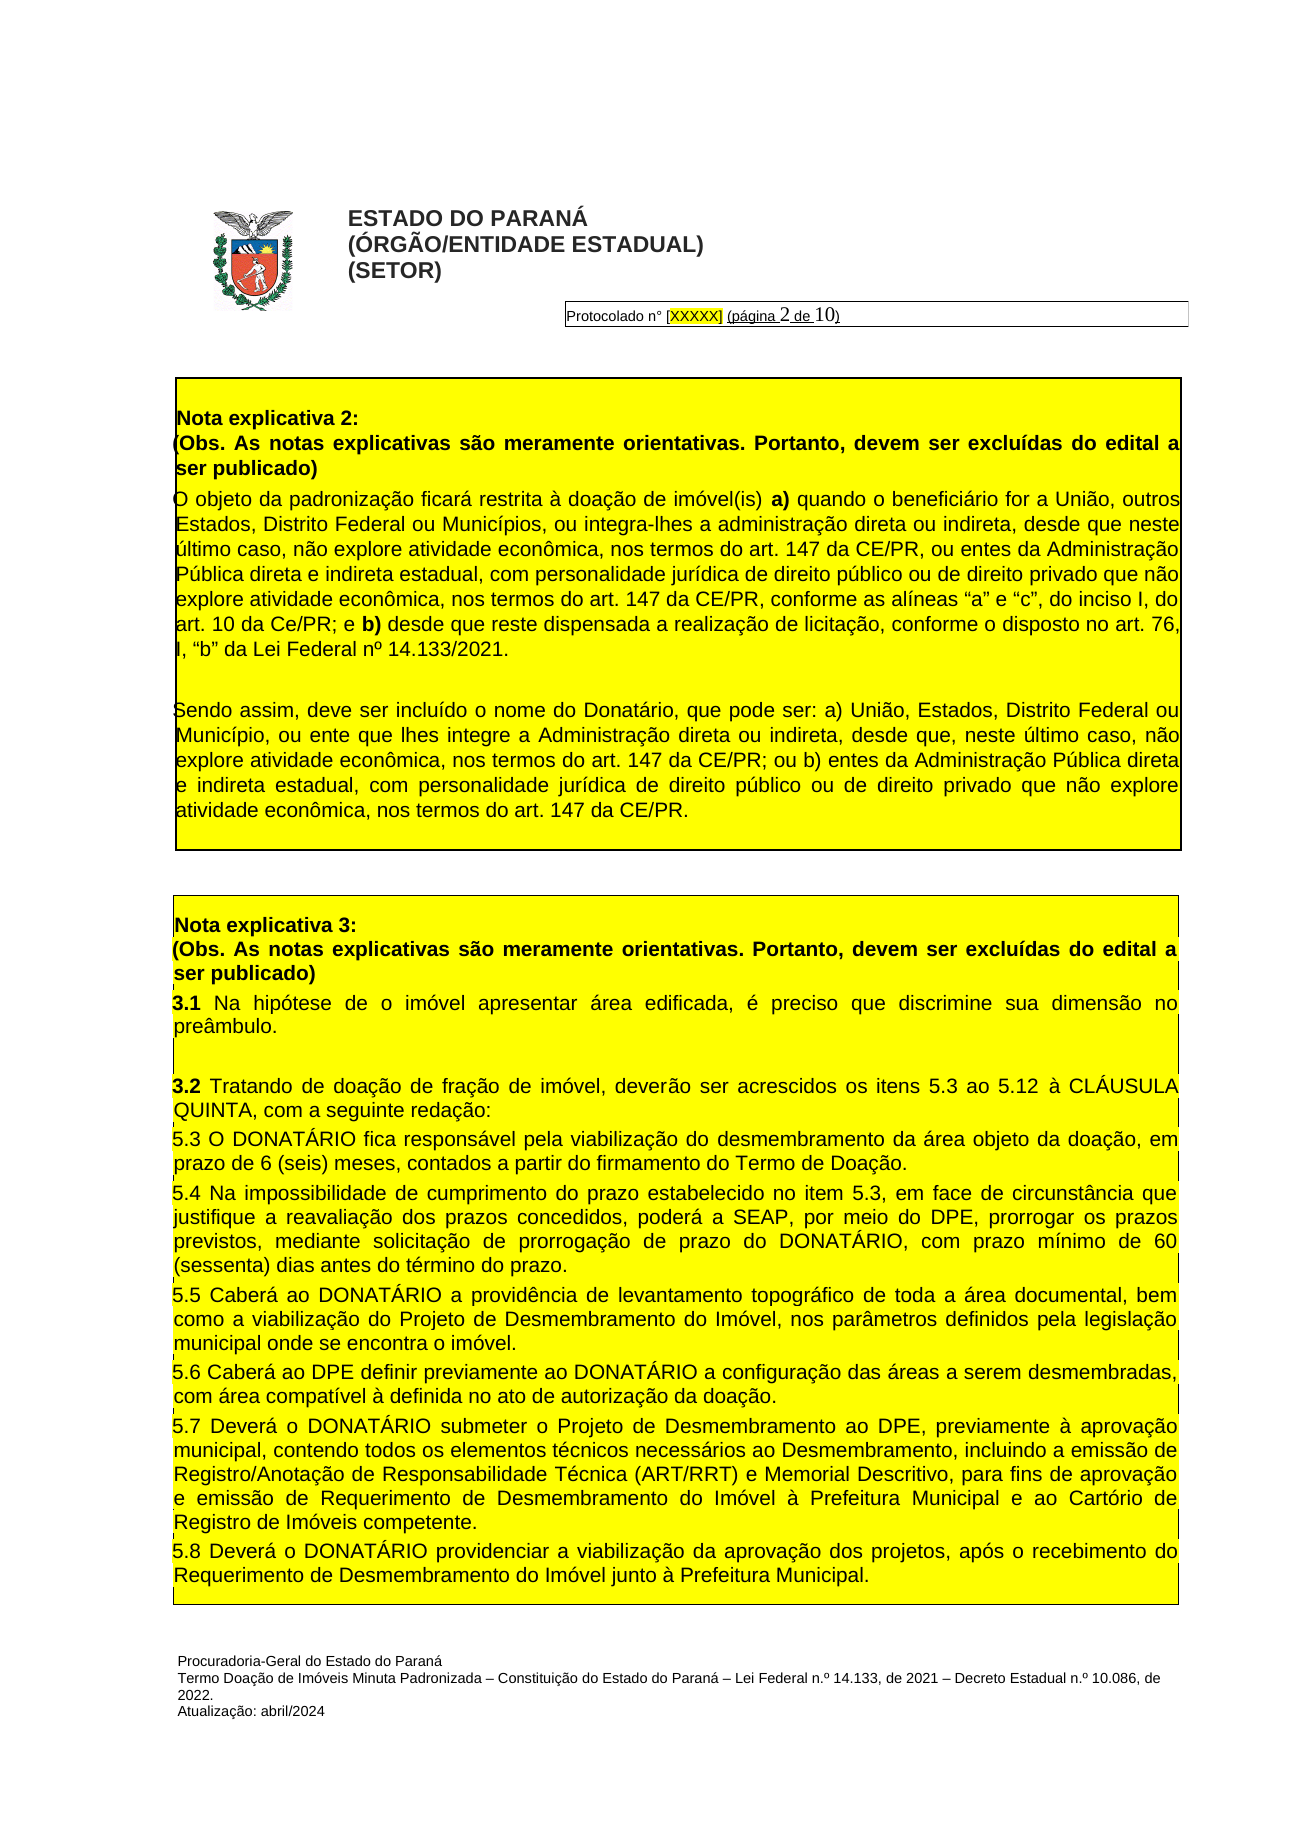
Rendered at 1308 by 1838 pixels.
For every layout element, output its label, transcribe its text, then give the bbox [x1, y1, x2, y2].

text 5.7 Deverá o DONATÁRIO submeter o Projeto de Desmembramento ao DPE, previamente à aprovação municipal, contendo todos os elementos técnicos necessários ao Desmembramento, incluindo a emissão de Registro/Anotação de Responsabilidade Técnica (ART/RRT) e Memorial Descritivo, para fins de aprovação e emissão de Requerimento de Desmembramento do Imóvel à Prefeitura Municipal e ao Cartório de Registro de Imóveis competente. [174, 1414, 1179, 1533]
text 5.4 Na impossibilidade de cumprimento do prazo estabelecido no item 5.3, em face de circunstância que justifique a reavaliação dos prazos concedidos, poderá a SEAP, por meio do DPE, prorrogar os prazos previstos, mediante solicitação de prorrogação de prazo do DONATÁRIO, com prazo mínimo de 60 (sessenta) dias antes do término do prazo. [174, 1181, 1179, 1277]
text Nota explicativa 3: [174, 913, 1179, 937]
text 5.5 Caberá ao DONATÁRIO a providência de levantamento topográfico de toda a área documental, bem como a viabilização do Projeto de Desmembramento do Imóvel, nos parâmetros definidos pela legislação municipal onde se encontra o imóvel. [174, 1282, 1179, 1354]
text (Obs. As notas explicativas são meramente orientativas. Portanto, devem ser excluídas do edital a ser publicado) [174, 937, 1179, 984]
text Nota explicativa 2: [176, 406, 1181, 431]
text 5.6 Caberá ao DPE definir previamente ao DONATÁRIO a configuração das áreas a serem desmembradas, com área compatível à definida no ato de autorização da doação. [174, 1360, 1179, 1408]
text (Obs. As notas explicativas são meramente orientativas. Portanto, devem ser excluídas do edital a ser publicado) [176, 431, 1181, 481]
text O objeto da padronização ficará restrita à doação de imóvel(is) a) quando o beneficiário for a União, outros Estados, Distrito Federal ou Municípios, ou integra-lhes a administração direta ou indireta, desde que neste último caso, não explore atividade econômica, nos termos do art. 147 da CE/PR, ou entes da Administração Pública direta e indireta estadual, com personalidade jurídica de direito público ou de direito privado que não explore atividade econômica, nos termos do art. 147 da CE/PR, conforme as alíneas “a” e “c”, do inciso I, do art. 10 da Ce/PR; e b) desde que reste dispensada a realização de licitação, conforme o disposto no art. 76, I, “b” da Lei Federal nº 14.133/2021. [176, 486, 1181, 661]
text Sendo assim, deve ser incluído o nome do Donatário, que pode ser: a) União, Estados, Distrito Federal ou Município, ou ente que lhes integre a Administração direta ou indireta, desde que, neste último caso, não explore atividade econômica, nos termos do art. 147 da CE/PR; ou b) entes da Administração Pública direta e indireta estadual, com personalidade jurídica de direito público ou de direito privado que não explore atividade econômica, nos termos do art. 147 da CE/PR. [176, 698, 1181, 823]
picture [213, 211, 293, 311]
text 5.8 Deverá o DONATÁRIO providenciar a viabilização da aprovação dos projetos, após o recebimento do Requerimento de Desmembramento do Imóvel junto à Prefeitura Municipal. [174, 1539, 1179, 1587]
text 3.2 Tratando de doação de fração de imóvel, deverão ser acrescidos os itens 5.3 ao 5.12 à CLÁUSULA QUINTA, com a seguinte redação: [174, 1074, 1179, 1122]
text 5.3 O DONATÁRIO fica responsável pela viabilização do desmembramento da área objeto da doação, em prazo de 6 (seis) meses, contados a partir do firmamento do Termo de Doação. [174, 1127, 1179, 1175]
text 3.1 Na hipótese de o imóvel apresentar área edificada, é preciso que discrimine sua dimensão no preâmbulo. [174, 990, 1179, 1038]
